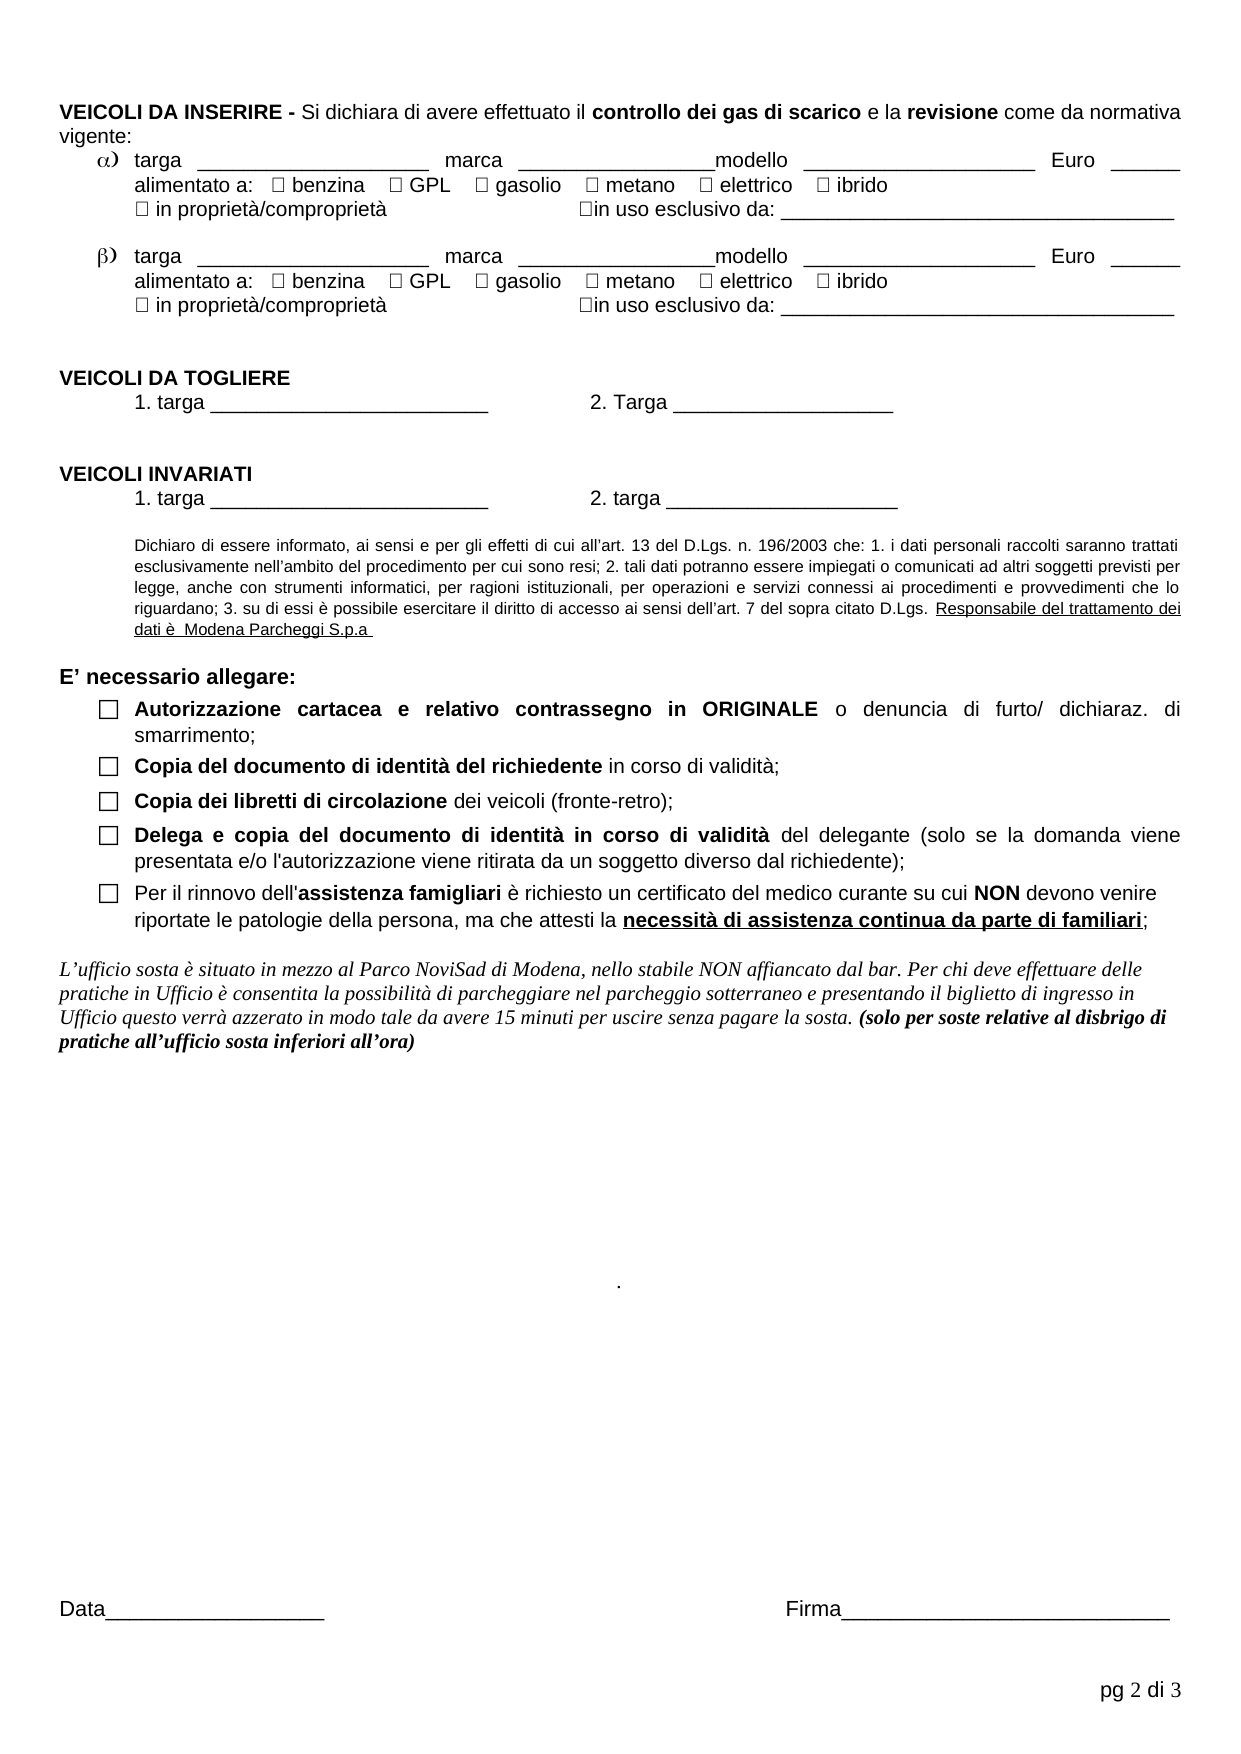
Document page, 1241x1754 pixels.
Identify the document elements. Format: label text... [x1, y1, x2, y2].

list Copia del documento di identità del richiedente in corso di validità; [97, 747, 1181, 781]
text VEICOLI INVARIATI [59, 461, 1181, 485]
list targa ____________________ marca _________________modello ____________________ Euro ______ alimentato a:  benzina  GPL  gasolio  metano  elettrico  ibrido [97, 244, 1181, 292]
list Delega e copia del documento di identità in corso di validità del delegante (solo se la domanda viene presentata e/o l'autorizzazione viene ritirata da un soggetto diverso dal richiedente); [97, 815, 1181, 873]
text  in proprietà/comproprietà in uso esclusivo da: __________________________________ [134, 196, 1181, 220]
list Copia dei libretti di circolazione dei veicoli (fronte-retro); [97, 781, 1181, 815]
text 1. targa ________________________ 2. Targa ___________________ [134, 389, 1181, 413]
list Per il rinnovo dell'assistenza famigliari è richiesto un certificato del medico curante su cui NON devono venire riportate le patologie della persona, ma che attesti la necessità di assistenza continua da parte di familiari; [97, 873, 1181, 931]
list targa ____________________ marca _________________modello ____________________ Euro ______ alimentato a:  benzina  GPL  gasolio  metano  elettrico  ibrido [97, 148, 1181, 196]
text VEICOLI DA INSERIRE - Si dichiara di avere effettuato il controllo dei gas di scarico e la revisione come da normativa vigente: [59, 100, 1181, 148]
text Data__________________ Firma___________________________ [59, 1596, 1181, 1621]
list Autorizzazione cartacea e relativo contrassegno in ORIGINALE o denuncia di furto/ dichiaraz. di smarrimento; [97, 689, 1181, 747]
text . [59, 1269, 1181, 1293]
text VEICOLI DA TOGLIERE [59, 366, 1181, 389]
text Dichiaro di essere informato, ai sensi e per gli effetti di cui all’art. 13 del D.Lgs. n. 196/2003 che: 1. i dati personali raccolti saranno trattati esclusivamente nell’ambito del procedimento per cui sono resi; 2. tali dati potranno essere impiegati o comunicati ad altri soggetti previsti per legge, anche con strumenti informatici, per ragioni istituzionali, per operazioni e servizi connessi ai procedimenti e provvedimenti che lo riguardano; 3. su di essi è possibile esercitare il diritto di accesso ai sensi dell’art. 7 del sopra citato D.Lgs. Responsabile del trattamento dei dati è Modena Parcheggi S.p.a [134, 534, 1181, 639]
text L’ufficio sosta è situato in mezzo al Parco NoviSad di Modena, nello stabile NON affiancato dal bar. Per chi deve effettuare delle pratiche in Ufficio è consentita la possibilità di parcheggiare nel parcheggio sotterraneo e presentando il biglietto di ingresso in Ufficio questo verrà azzerato in modo tale da avere 15 minuti per uscire senza pagare la sosta. (solo per soste relative al disbrigo di pratiche all’ufficio sosta inferiori all’ora) [59, 957, 1181, 1053]
text 1. targa ________________________ 2. targa ____________________ [134, 485, 1181, 509]
text E’ necessario allegare: [59, 664, 1181, 689]
text  in proprietà/comproprietà in uso esclusivo da: __________________________________ [134, 292, 1181, 316]
